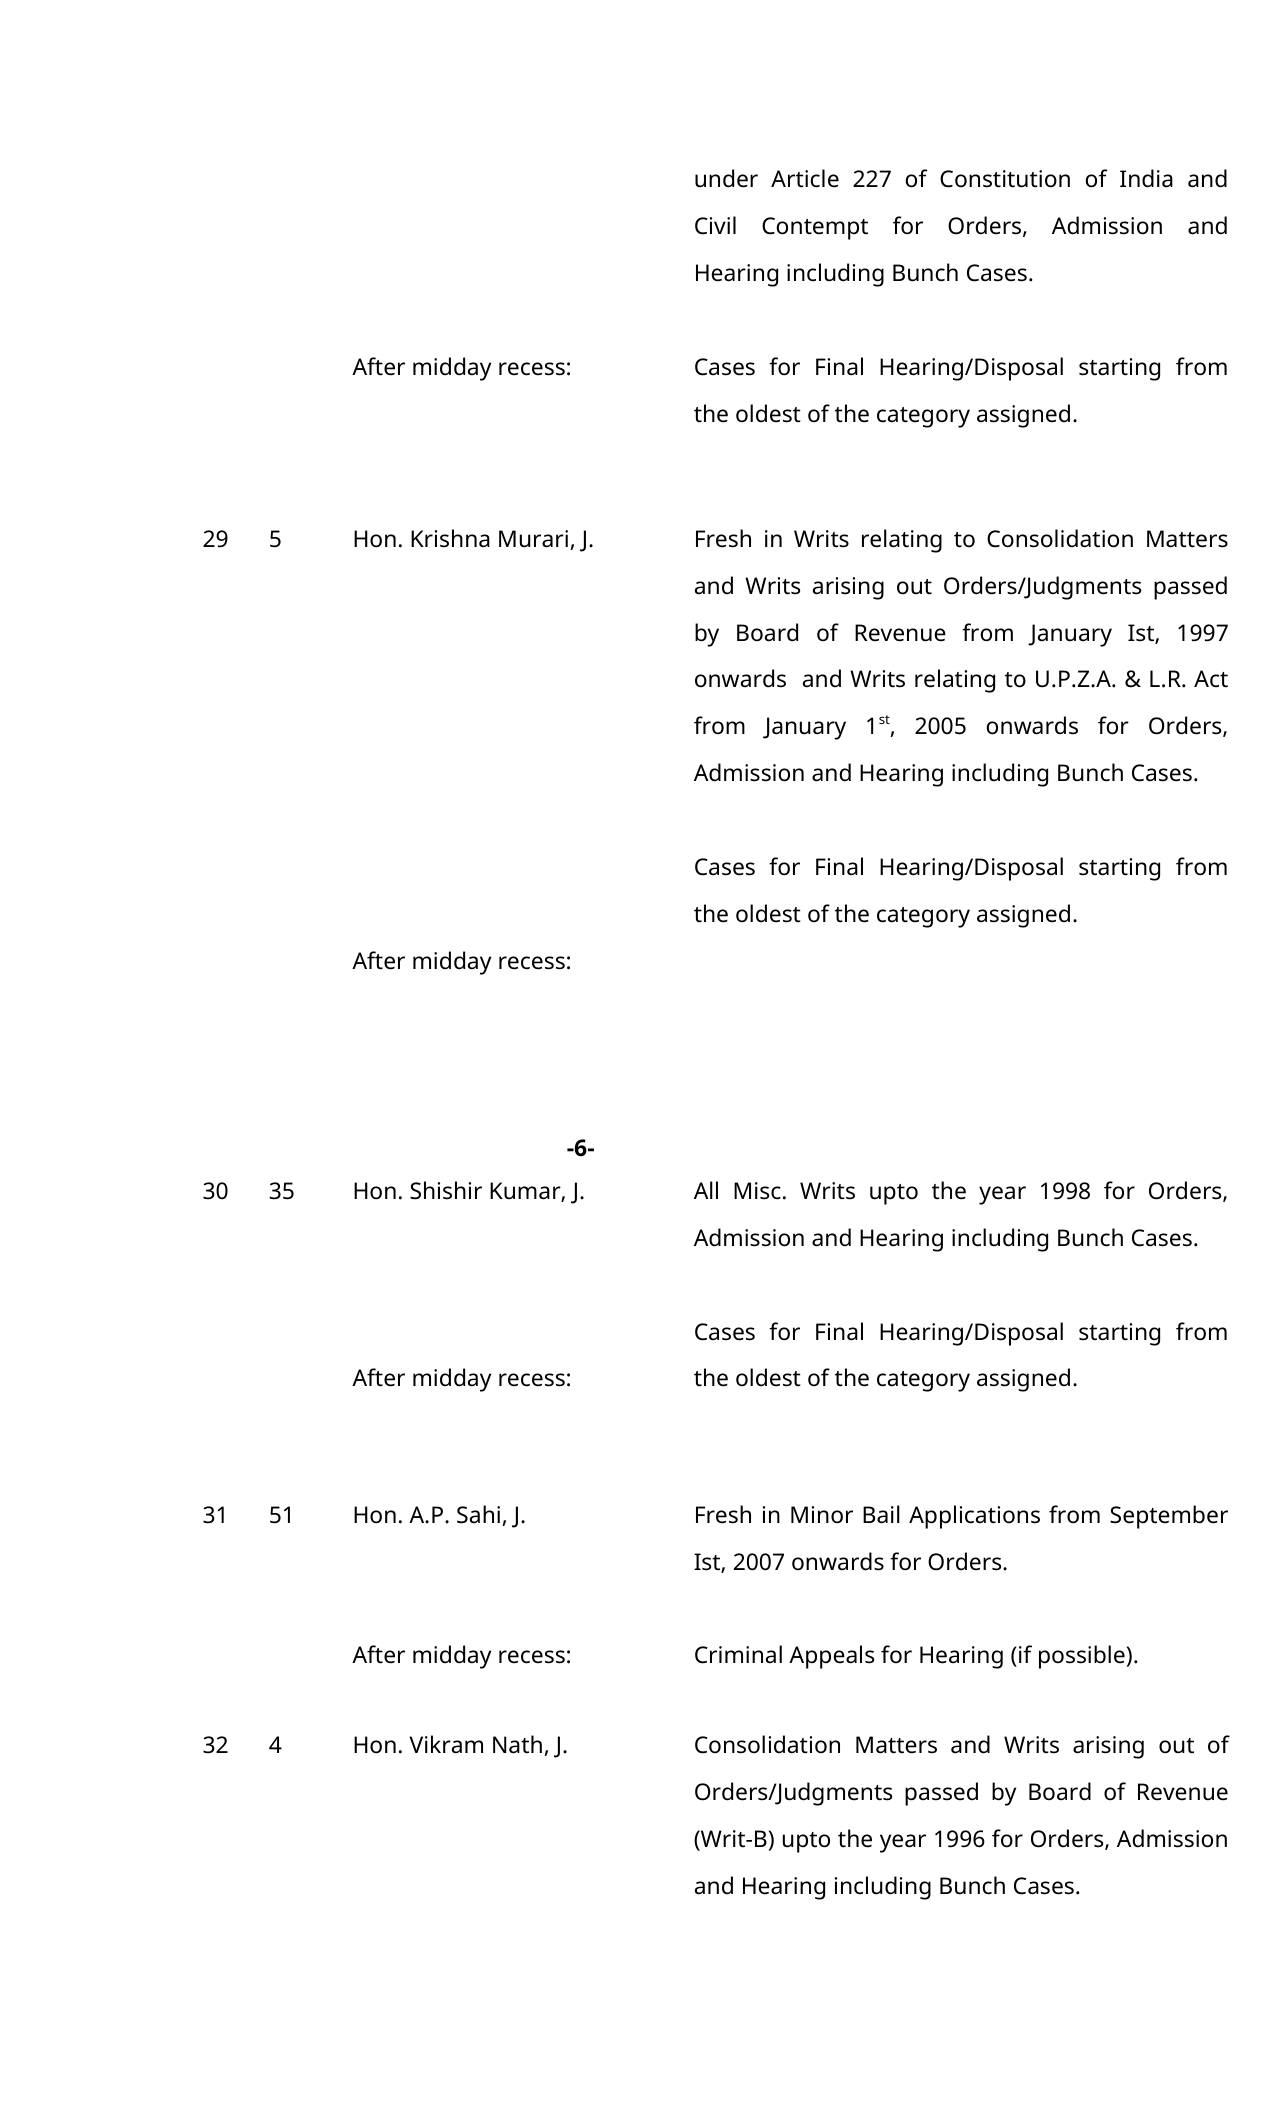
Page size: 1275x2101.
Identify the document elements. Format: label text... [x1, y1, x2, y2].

table_cell 31 [196, 1493, 263, 1723]
table_cell 30 [196, 1169, 263, 1493]
table_cell under Article 227 of Constitution of India and Civil Contempt for Orders, Admission and Hearing including Bunch Cases. Cases for Final Hearing/Disposal starting from the oldest of the category assigned. [688, 158, 1235, 517]
table_cell [196, 158, 263, 517]
table_cell 5 [263, 517, 347, 1169]
table_cell [263, 158, 347, 517]
table_cell 32 [196, 1723, 263, 1953]
table_cell 35 [263, 1169, 347, 1493]
table_cell All Misc. Writs upto the year 1998 for Orders, Admission and Hearing including Bunch Cases. Cases for Final Hearing/Disposal starting from the oldest of the category assigned. [688, 1169, 1235, 1493]
table_cell 51 [263, 1493, 347, 1723]
table_cell After midday recess: [347, 158, 688, 517]
table_cell 4 [263, 1723, 347, 1953]
table_cell 29 [196, 517, 263, 1169]
table_cell Fresh in Minor Bail Applications from September Ist, 2007 onwards for Orders. Criminal Appeals for Hearing (if possible). [688, 1493, 1235, 1723]
table_cell Hon. Shishir Kumar, J. After midday recess: [347, 1169, 688, 1493]
table_cell Hon. A.P. Sahi, J. After midday recess: [347, 1493, 688, 1723]
table_cell Hon. Krishna Murari, J. After midday recess: -6- [347, 517, 688, 1169]
table_cell Hon. Vikram Nath, J. [347, 1723, 688, 1953]
table_cell Fresh in Writs relating to Consolidation Matters and Writs arising out Orders/Judgments passed by Board of Revenue from January Ist, 1997 onwards and Writs relating to U.P.Z.A. & L.R. Act from January 1st, 2005 onwards for Orders, Admission and Hearing including Bunch Cases. Cases for Final Hearing/Disposal starting from the oldest of the category assigned. [688, 517, 1235, 1169]
table_cell Consolidation Matters and Writs arising out of Orders/Judgments passed by Board of Revenue (Writ-B) upto the year 1996 for Orders, Admission and Hearing including Bunch Cases. [688, 1723, 1235, 1953]
